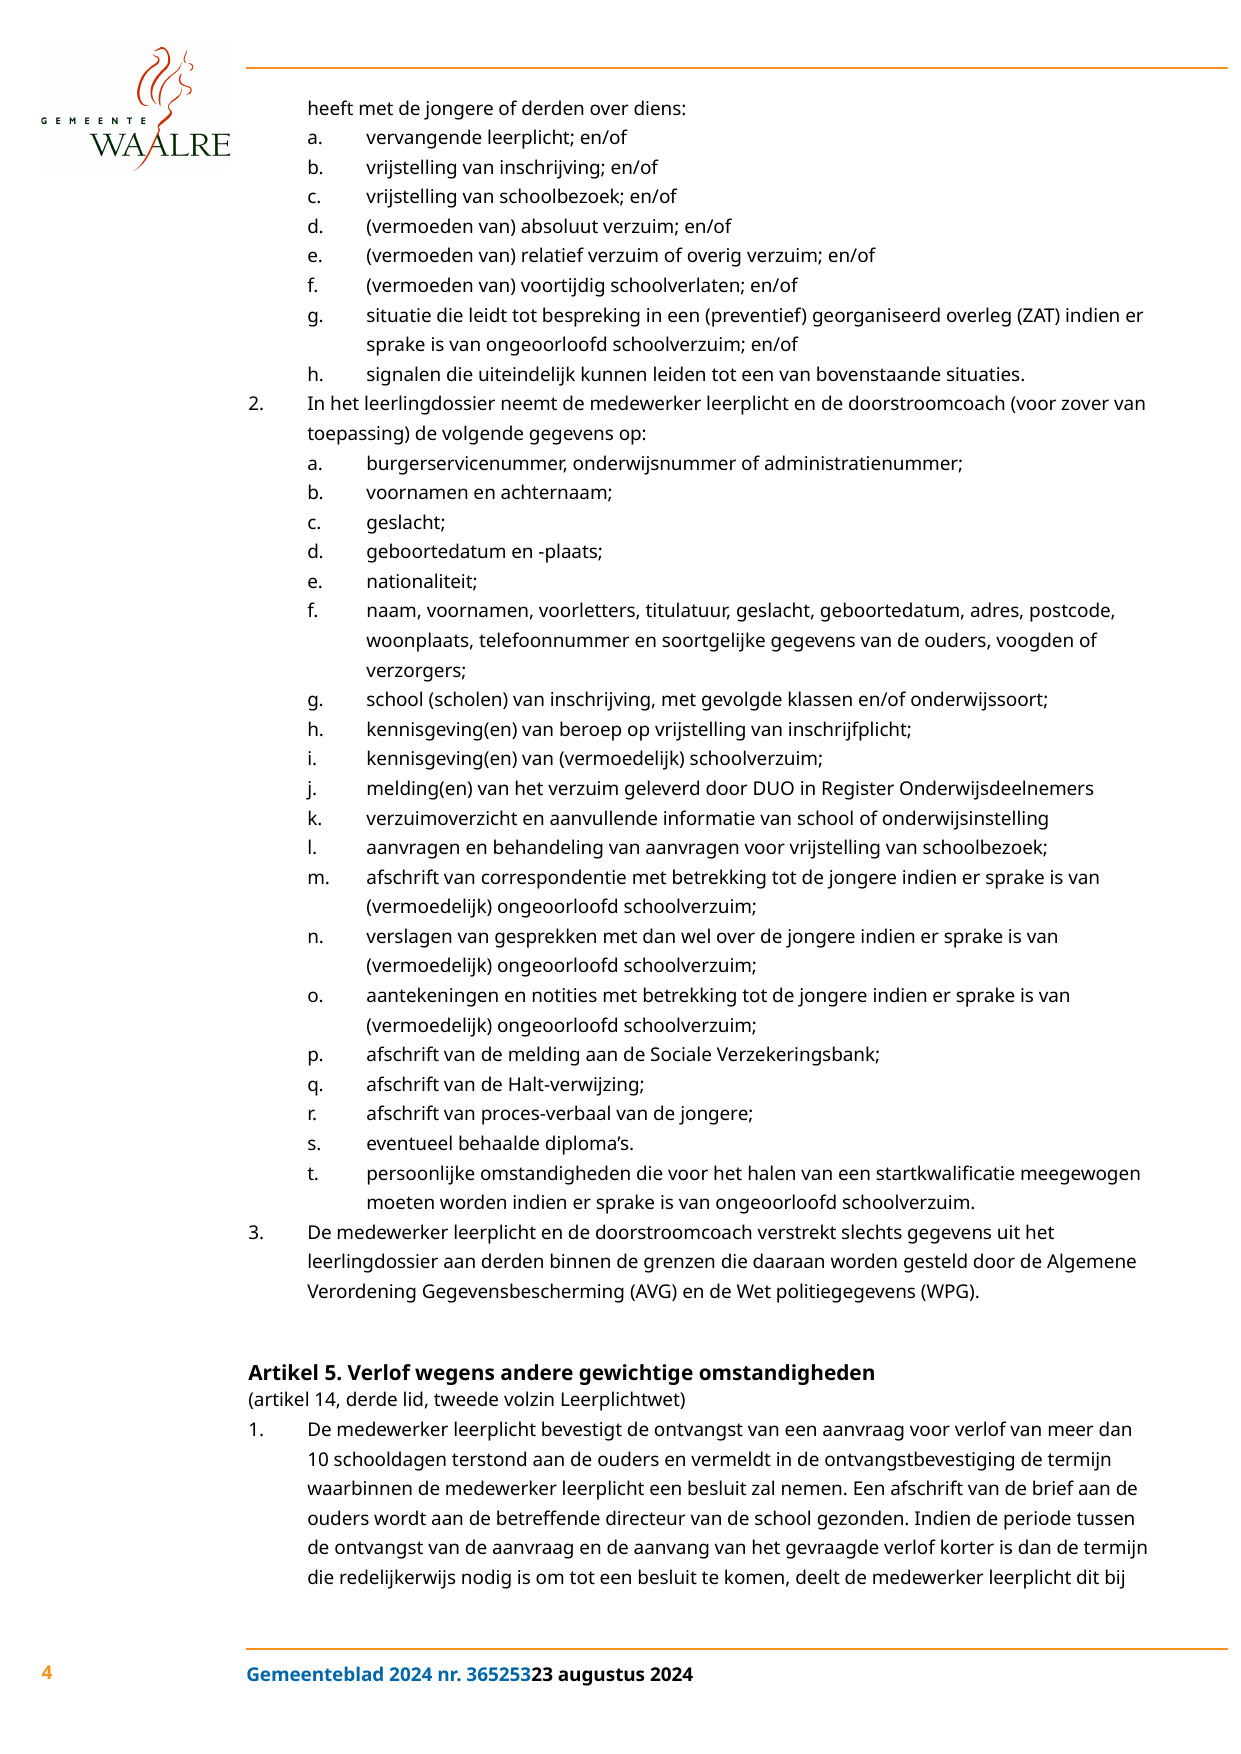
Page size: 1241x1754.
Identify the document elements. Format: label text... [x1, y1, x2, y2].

list heeft met de jongere of derden over diens: [248, 95, 1152, 121]
list melding(en) van het verzuim geleverd door DUO in Register Onderwijsdeelnemers [307, 775, 1152, 801]
text Artikel 5. Verlof wegens andere gewichtige omstandigheden [248, 1358, 1152, 1387]
list vervangende leerplicht; en/of [307, 124, 1152, 150]
list afschrift van correspondentie met betrekking tot de jongere indien er sprake is van (vermoedelijk) ongeoorloofd schoolverzuim; [307, 864, 1152, 919]
text (artikel 14, derde lid, tweede volzin Leerplichtwet) [248, 1387, 1152, 1412]
list afschrift van proces-verbaal van de jongere; [307, 1101, 1152, 1126]
list voornamen en achternaam; [307, 479, 1152, 505]
list persoonlijke omstandigheden die voor het halen van een startkwalificatie meegewogen moeten worden indien er sprake is van ongeoorloofd schoolverzuim. [307, 1160, 1152, 1215]
list De medewerker leerplicht bevestigt de ontvangst van een aanvraag voor verlof van meer dan 10 schooldagen terstond aan de ouders en vermeldt in de ontvangstbevestiging de termijn waarbinnen de medewerker leerplicht een besluit zal nemen. Een afschrift van de brief aan de ouders wordt aan de betreffende directeur van de school gezonden. Indien de periode tussen de ontvangst van de aanvraag en de aanvang van het gevraagde verlof korter is dan de termijn die redelijkerwijs nodig is om tot een besluit te komen, deelt de medewerker leerplicht dit bij [248, 1416, 1152, 1590]
list kennisgeving(en) van beroep op vrijstelling van inschrijfplicht; [307, 716, 1152, 742]
list vrijstelling van inschrijving; en/of [307, 154, 1152, 180]
list geslacht; [307, 509, 1152, 535]
list aantekeningen en notities met betrekking tot de jongere indien er sprake is van (vermoedelijk) ongeoorloofd schoolverzuim; [307, 982, 1152, 1038]
list (vermoeden van) relatief verzuim of overig verzuim; en/of [307, 243, 1152, 268]
list signalen die uiteindelijk kunnen leiden tot een van bovenstaande situaties. [307, 361, 1152, 387]
list kennisgeving(en) van (vermoedelijk) schoolverzuim; [307, 746, 1152, 771]
list geboortedatum en -plaats; [307, 538, 1152, 564]
list situatie die leidt tot bespreking in een (preventief) georganiseerd overleg (ZAT) indien er sprake is van ongeoorloofd schoolverzuim; en/of [307, 302, 1152, 357]
list naam, voornamen, voorletters, titulatuur, geslacht, geboortedatum, adres, postcode, woonplaats, telefoonnummer en soortgelijke gegevens van de ouders, voogden of verzorgers; [307, 598, 1152, 683]
list school (scholen) van inschrijving, met gevolgde klassen en/of onderwijssoort; [307, 686, 1152, 712]
list aanvragen en behandeling van aanvragen voor vrijstelling van schoolbezoek; [307, 834, 1152, 860]
list verzuimoverzicht en aanvullende informatie van school of onderwijsinstelling [307, 805, 1152, 831]
list nationaliteit; [307, 568, 1152, 594]
list (vermoeden van) voortijdig schoolverlaten; en/of [307, 272, 1152, 298]
list De medewerker leerplicht en de doorstroomcoach verstrekt slechts gegevens uit het leerlingdossier aan derden binnen de grenzen die daaraan worden gesteld door de Algemene Verordening Gegevensbescherming (AVG) en de Wet politiegegevens (WPG). [248, 1219, 1152, 1304]
picture [41, 47, 231, 172]
list eventueel behaalde diploma’s. [307, 1130, 1152, 1156]
list (vermoeden van) absoluut verzuim; en/of [307, 213, 1152, 239]
list afschrift van de Halt-verwijzing; [307, 1071, 1152, 1097]
list In het leerlingdossier neemt de medewerker leerplicht en de doorstroomcoach (voor zover van toepassing) de volgende gegevens op: [248, 391, 1152, 446]
list burgerservicenummer, onderwijsnummer of administratienummer; [307, 450, 1152, 476]
list vrijstelling van schoolbezoek; en/of [307, 183, 1152, 209]
list afschrift van de melding aan de Sociale Verzekeringsbank; [307, 1041, 1152, 1067]
list verslagen van gesprekken met dan wel over de jongere indien er sprake is van (vermoedelijk) ongeoorloofd schoolverzuim; [307, 923, 1152, 978]
